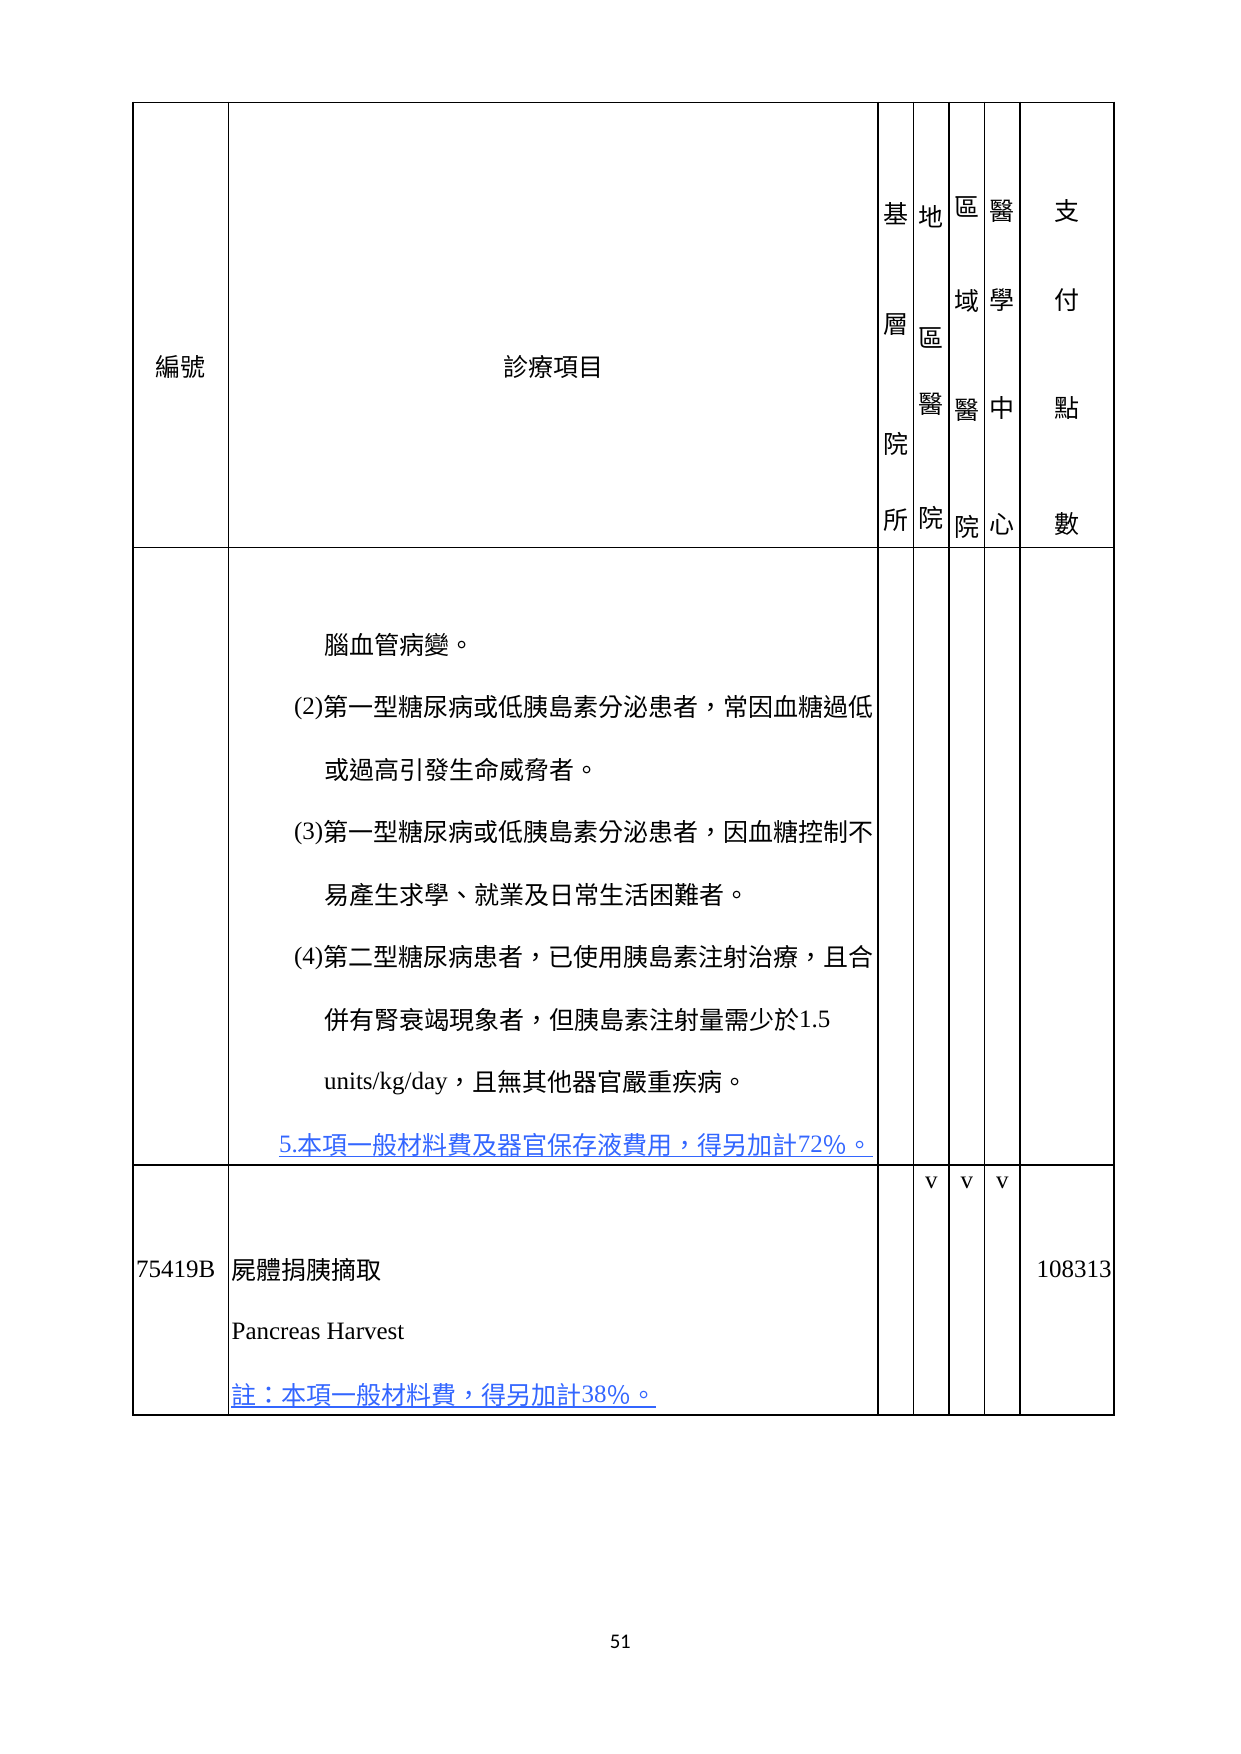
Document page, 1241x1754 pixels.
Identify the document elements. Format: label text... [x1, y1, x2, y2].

table_cell [134, 548, 228, 1164]
table_header 基 層 院 所 [879, 103, 913, 547]
table_cell v [985, 1166, 1019, 1414]
table_header 醫 學 中 心 [985, 103, 1019, 547]
table_cell [950, 548, 984, 1164]
table_header 診療項目 [229, 103, 877, 547]
table_cell 108313 [1021, 1166, 1113, 1414]
table_cell v [914, 1166, 948, 1414]
table_cell [914, 548, 948, 1164]
table_header 地 區 醫 院 [914, 103, 948, 547]
table_cell 屍體捐胰摘取 Pancreas Harvest 註：本項一般材料費，得另加計38％。 [229, 1166, 877, 1414]
table_cell 腦血管病變。 (2)第一型糖尿病或低胰島素分泌患者，常因血糖過低或過高引發生命威脅者。 (3)第一型糖尿病或低胰島素分泌患者，因血糖控制不易產生求學、就業及日常生活困難者。 (4)第二型糖尿病患者，已使用胰島素注射治療，且合併有腎衰竭現象者，但胰島素注射量需少於1.5 units/kg/day，且無其他器官嚴重疾病。 5.本項一般材料費及器官保存液費用，得另加計72％。 [229, 548, 877, 1164]
table_cell [879, 548, 913, 1164]
table_cell v [950, 1166, 984, 1414]
table_cell 75419B [134, 1166, 228, 1414]
table_cell [879, 1166, 913, 1414]
table_header 支 付 點 數 [1021, 103, 1113, 547]
table_cell [985, 548, 1019, 1164]
table_header 區 域 醫 院 [950, 103, 984, 547]
table_cell [1021, 548, 1113, 1164]
table_header 編號 [134, 103, 228, 547]
